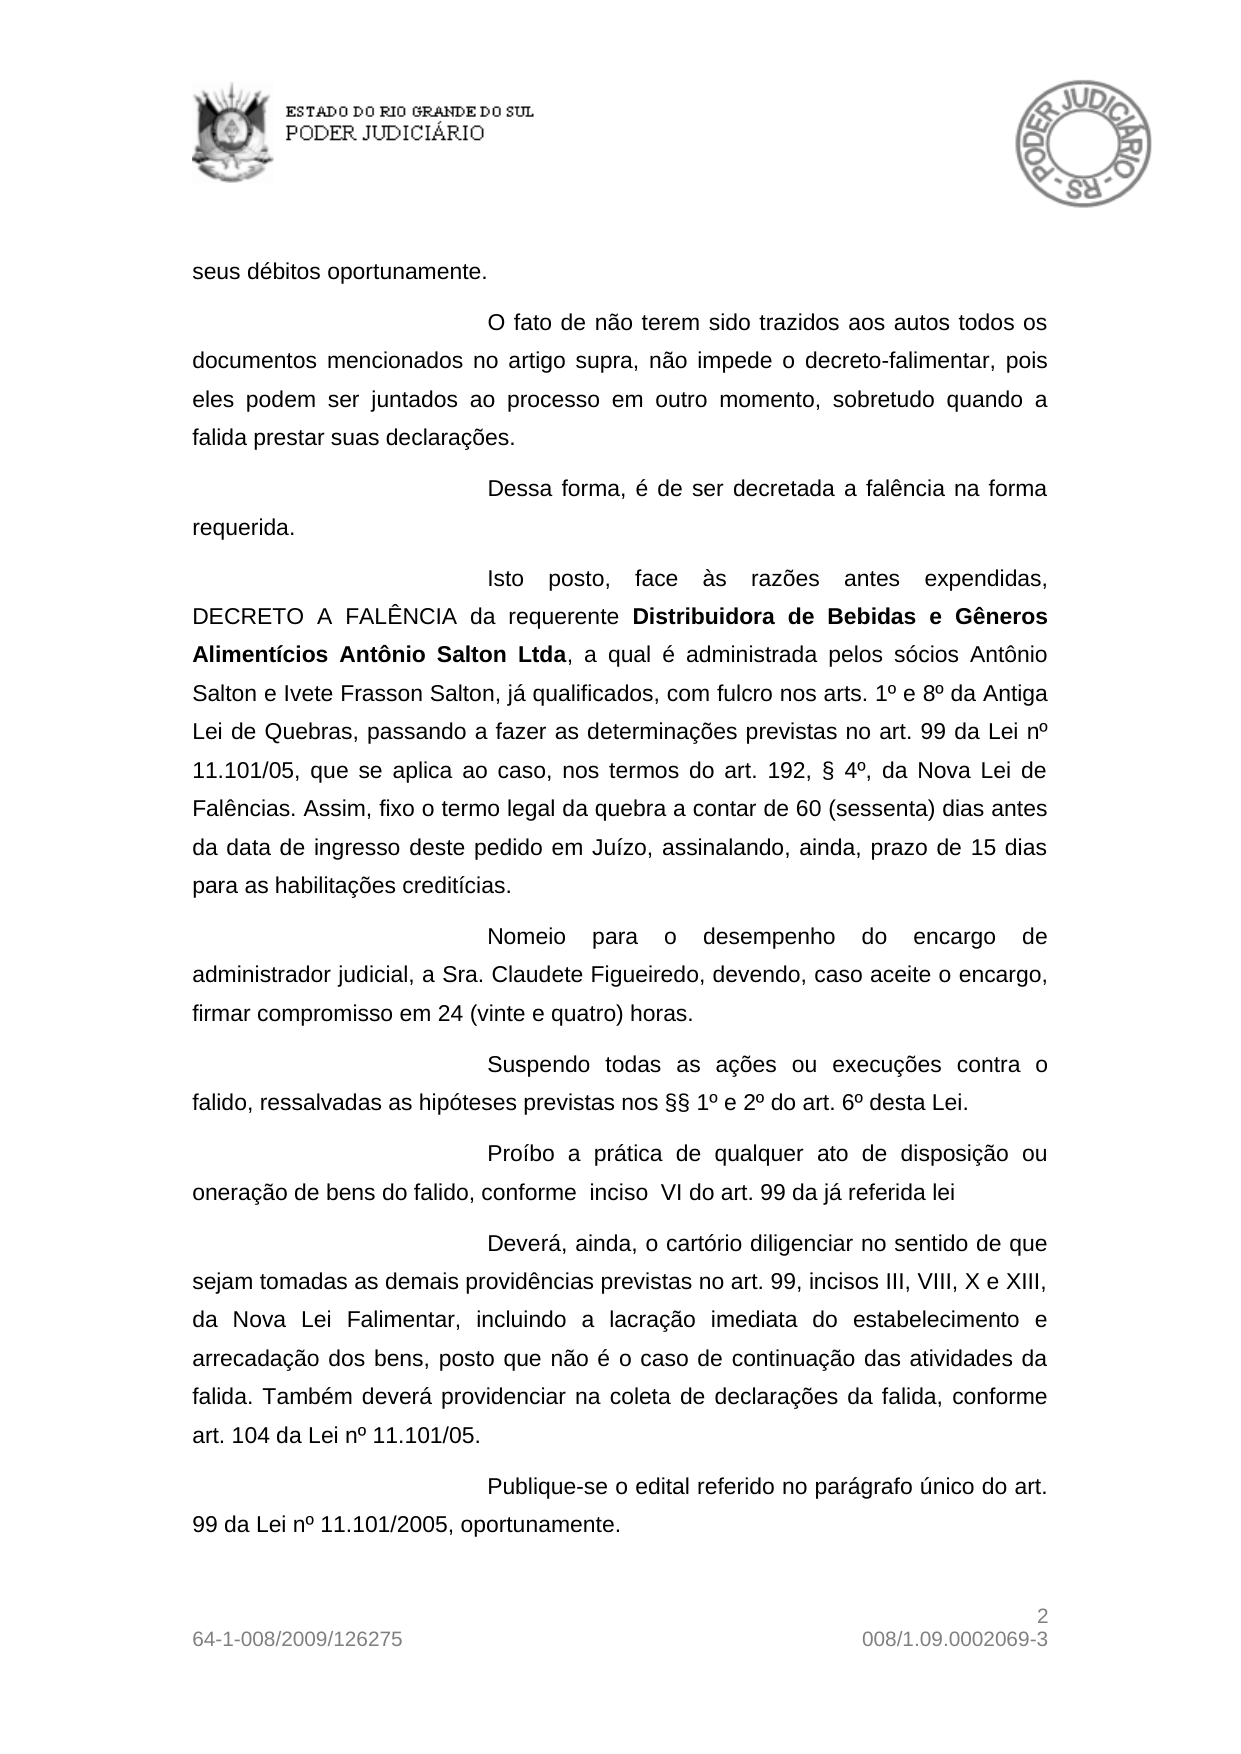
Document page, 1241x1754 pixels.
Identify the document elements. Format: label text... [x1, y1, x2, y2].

text O fato de não terem sido trazidos aos autos todos os documentos mencionados no artigo supra, não impede o decreto-falimentar, pois eles podem ser juntados ao processo em outro momento, sobretudo quando a falida prestar suas declarações. [192, 310, 1048, 451]
text Isto posto, face às razões antes expendidas, DECRETO A FALÊNCIA da requerente Distribuidora de Bebidas e Gêneros Alimentícios Antônio Salton Ltda, a qual é administrada pelos sócios Antônio Salton e Ivete Frasson Salton, já qualificados, com fulcro nos arts. 1º e 8º da Antiga Lei de Quebras, passando a fazer as determinações previstas no art. 99 da Lei nº 11.101/05, que se aplica ao caso, nos termos do art. 192, § 4º, da Nova Lei de Falências. Assim, fixo o termo legal da quebra a contar de 60 (sessenta) dias antes da data de ingresso deste pedido em Juízo, assinalando, ainda, prazo de 15 dias para as habilitações creditícias. [192, 565, 1048, 898]
text Suspendo todas as ações ou execuções contra o falido, ressalvadas as hipóteses previstas nos §§ 1º e 2º do art. 6º desta Lei. [192, 1052, 1048, 1116]
text Dessa forma, é de ser decretada a falência na forma requerida. [192, 476, 1048, 540]
picture [192, 73, 1152, 221]
text Nomeio para o desempenho do encargo de administrador judicial, a Sra. Claudete Figueiredo, devendo, caso aceite o encargo, firmar compromisso em 24 (vinte e quatro) horas. [192, 924, 1048, 1026]
text seus débitos oportunamente. [192, 259, 1048, 284]
text Publique-se o edital referido no parágrafo único do art. 99 da Lei nº 11.101/2005, oportunamente. [192, 1473, 1048, 1537]
text Proíbo a prática de qualquer ato de disposição ou oneração de bens do falido, conforme inciso VI do art. 99 da já referida lei [192, 1141, 1048, 1205]
text Deverá, ainda, o cartório diligenciar no sentido de que sejam tomadas as demais providências previstas no art. 99, incisos III, VIII, X e XIII, da Nova Lei Falimentar, incluindo a lacração imediata do estabelecimento e arrecadação dos bens, posto que não é o caso de continuação das atividades da falida. Também deverá providenciar na coleta de declarações da falida, conforme art. 104 da Lei nº 11.101/05. [192, 1230, 1048, 1448]
